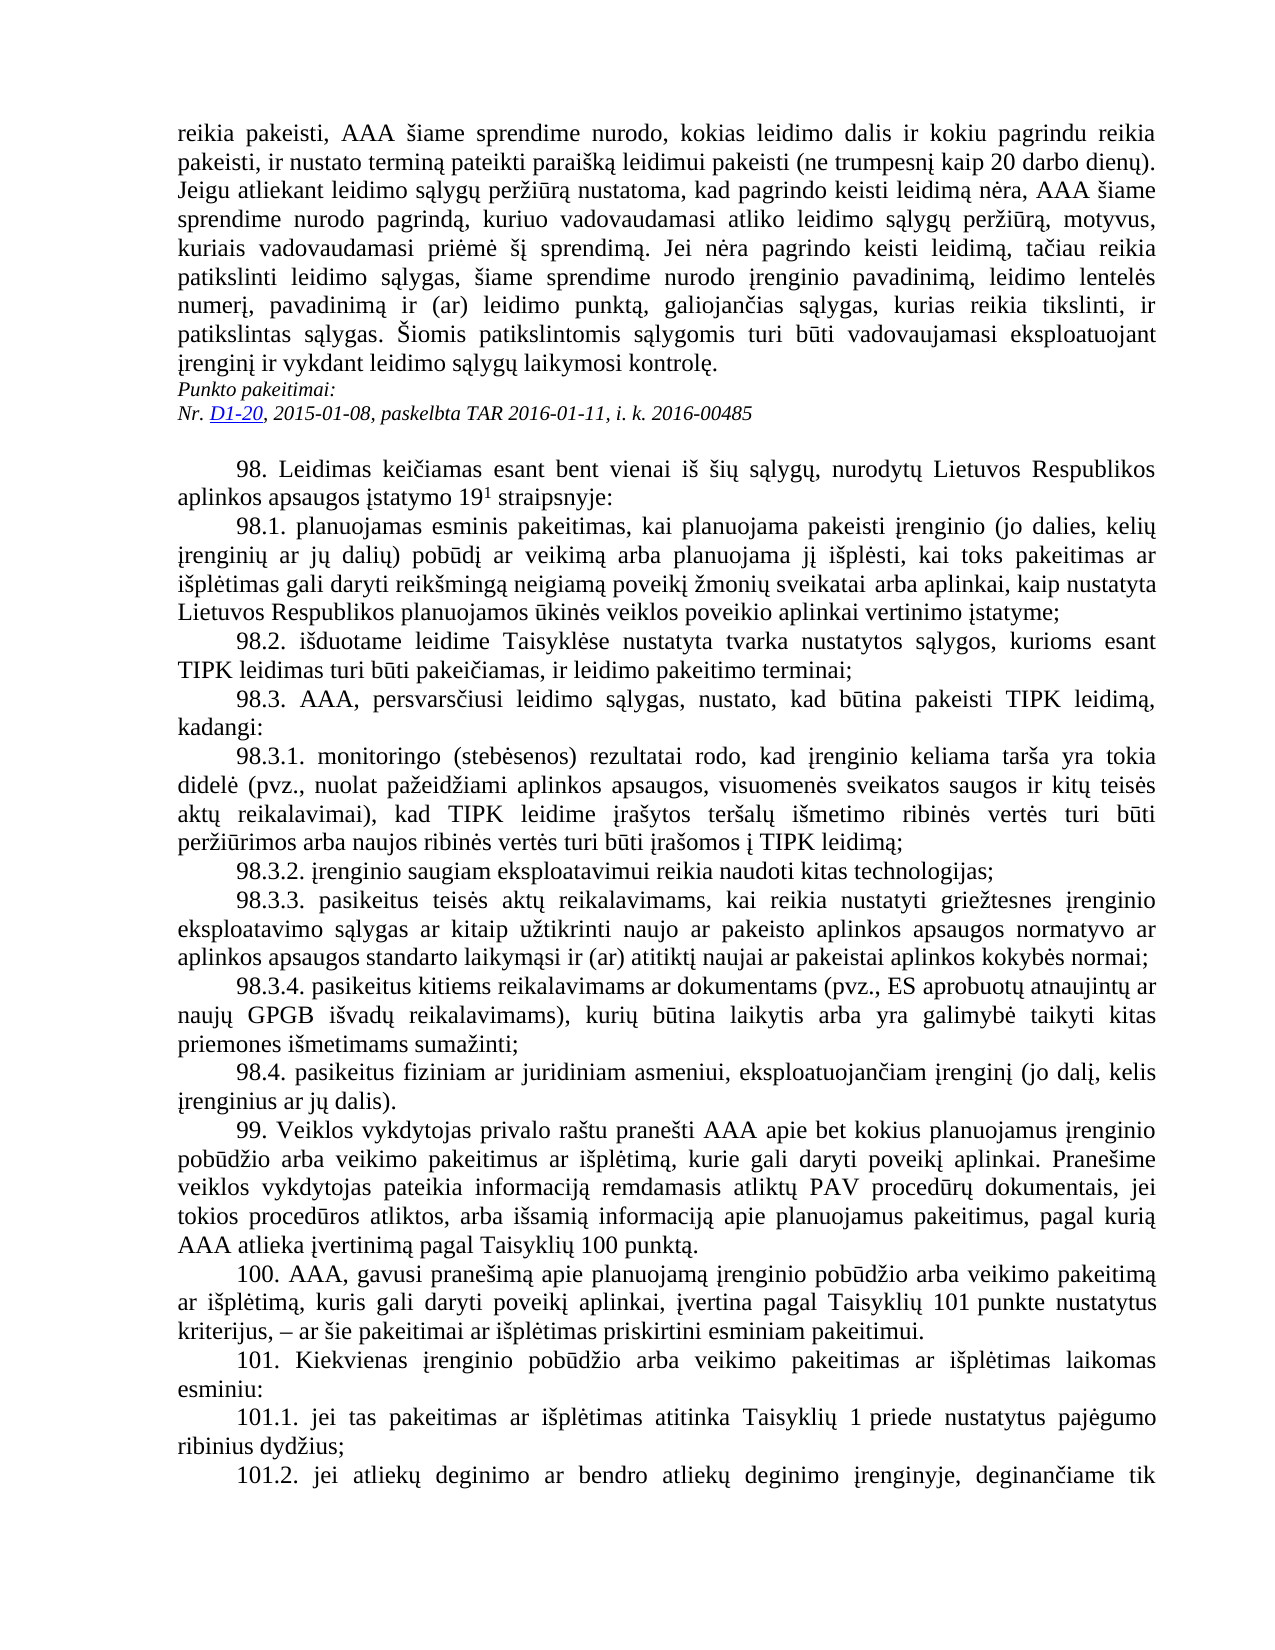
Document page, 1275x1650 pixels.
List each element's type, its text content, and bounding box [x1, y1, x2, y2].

text 98.3.1. monitoringo (stebėsenos) rezultatai rodo, kad įrenginio keliama tarša yra tokia didelė (pvz., nuolat pažeidžiami aplinkos apsaugos, visuomenės sveikatos saugos ir kitų teisės aktų reikalavimai), kad TIPK leidime įrašytos teršalų išmetimo ribinės vertės turi būti peržiūrimos arba naujos ribinės vertės turi būti įrašomos į TIPK leidimą; [177, 741, 1157, 856]
text 101. Kiekvienas įrenginio pobūdžio arba veikimo pakeitimas ar išplėtimas laikomas esminiu: [177, 1345, 1157, 1402]
text 101.1. jei tas pakeitimas ar išplėtimas atitinka Taisyklių 1 priede nustatytus pajėgumo ribinius dydžius; [177, 1402, 1157, 1460]
text 98.4. pasikeitus fiziniam ar juridiniam asmeniui, eksploatuojančiam įrenginį (jo dalį, kelis įrenginius ar jų dalis). [177, 1057, 1157, 1115]
text Nr. D1-20, 2015-01-08, paskelbta TAR 2016-01-11, i. k. 2016-00485 [177, 401, 1157, 425]
text 98.3. AAA, persvarsčiusi leidimo sąlygas, nustato, kad būtina pakeisti TIPK leidimą, kadangi: [177, 684, 1157, 741]
text 98.3.3. pasikeitus teisės aktų reikalavimams, kai reikia nustatyti griežtesnes įrenginio eksploatavimo sąlygas ar kitaip užtikrinti naujo ar pakeisto aplinkos apsaugos normatyvo ar aplinkos apsaugos standarto laikymąsi ir (ar) atitiktį naujai ar pakeistai aplinkos kokybės normai; [177, 885, 1157, 971]
text 98.1. planuojamas esminis pakeitimas, kai planuojama pakeisti įrenginio (jo dalies, kelių įrenginių ar jų dalių) pobūdį ar veikimą arba planuojama jį išplėsti, kai toks pakeitimas ar išplėtimas gali daryti reikšmingą neigiamą poveikį žmonių sveikatai arba aplinkai, kaip nustatyta Lietuvos Respublikos planuojamos ūkinės veiklos poveikio aplinkai vertinimo įstatyme; [177, 511, 1157, 626]
text Punkto pakeitimai: [177, 377, 1157, 401]
text 98.2. išduotame leidime Taisyklėse nustatyta tvarka nustatytos sąlygos, kurioms esant TIPK leidimas turi būti pakeičiamas, ir leidimo pakeitimo terminai; [177, 626, 1157, 684]
text 99. Veiklos vykdytojas privalo raštu pranešti AAA apie bet kokius planuojamus įrenginio pobūdžio arba veikimo pakeitimus ar išplėtimą, kurie gali daryti poveikį aplinkai. Pranešime veiklos vykdytojas pateikia informaciją remdamasis atliktų PAV procedūrų dokumentais, jei tokios procedūros atliktos, arba išsamią informaciją apie planuojamus pakeitimus, pagal kurią AAA atlieka įvertinimą pagal Taisyklių 100 punktą. [177, 1115, 1157, 1259]
text 98. Leidimas keičiamas esant bent vienai iš šių sąlygų, nurodytų Lietuvos Respublikos aplinkos apsaugos įstatymo 191 straipsnyje: [177, 454, 1157, 511]
text 100. AAA, gavusi pranešimą apie planuojamą įrenginio pobūdžio arba veikimo pakeitimą ar išplėtimą, kuris gali daryti poveikį aplinkai, įvertina pagal Taisyklių 101 punkte nustatytus kriterijus, – ar šie pakeitimai ar išplėtimas priskirtini esminiam pakeitimui. [177, 1259, 1157, 1345]
text 98.3.2. įrenginio saugiam eksploatavimui reikia naudoti kitas technologijas; [177, 856, 1157, 885]
text 101.2. jei atliekų deginimo ar bendro atliekų deginimo įrenginyje, deginančiame tik [177, 1460, 1157, 1489]
text reikia pakeisti, AAA šiame sprendime nurodo, kokias leidimo dalis ir kokiu pagrindu reikia pakeisti, ir nustato terminą pateikti paraišką leidimui pakeisti (ne trumpesnį kaip 20 darbo dienų). Jeigu atliekant leidimo sąlygų peržiūrą nustatoma, kad pagrindo keisti leidimą nėra, AAA šiame sprendime nurodo pagrindą, kuriuo vadovaudamasi atliko leidimo sąlygų peržiūrą, motyvus, kuriais vadovaudamasi priėmė šį sprendimą. Jei nėra pagrindo keisti leidimą, tačiau reikia patikslinti leidimo sąlygas, šiame sprendime nurodo įrenginio pavadinimą, leidimo lentelės numerį, pavadinimą ir (ar) leidimo punktą, galiojančias sąlygas, kurias reikia tikslinti, ir patikslintas sąlygas. Šiomis patikslintomis sąlygomis turi būti vadovaujamasi eksploatuojant įrenginį ir vykdant leidimo sąlygų laikymosi kontrolę. [177, 118, 1157, 377]
text 98.3.4. pasikeitus kitiems reikalavimams ar dokumentams (pvz., ES aprobuotų atnaujintų ar naujų GPGB išvadų reikalavimams), kurių būtina laikytis arba yra galimybė taikyti kitas priemones išmetimams sumažinti; [177, 971, 1157, 1057]
